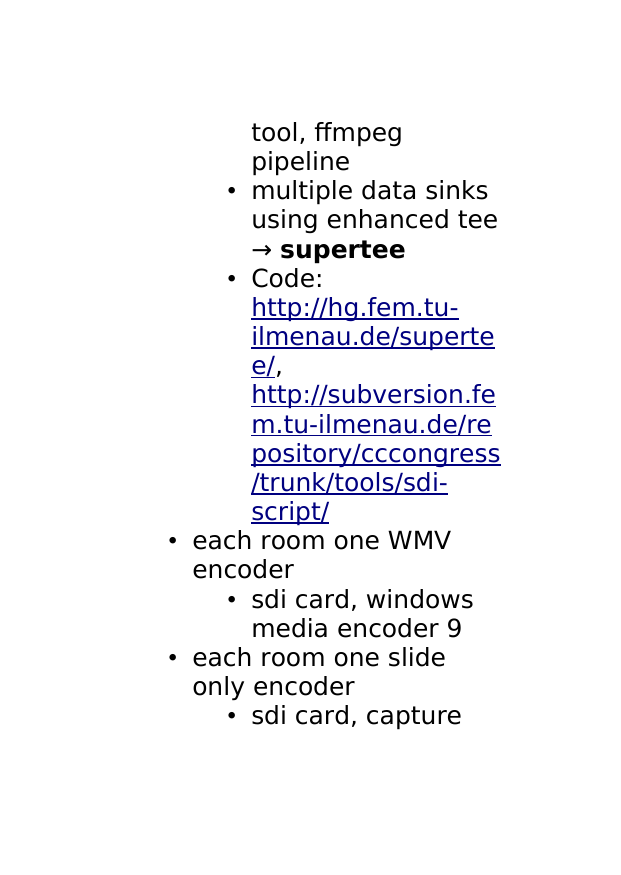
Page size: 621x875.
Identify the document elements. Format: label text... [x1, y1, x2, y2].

list multiple data sinks using enhanced tee → supertee [236, 176, 502, 264]
list Code: http://hg.fem.tu-ilmenau.de/supertee/, http://subversion.fem.tu-ilmenau.de/repository/cccongress/trunk/tools/sdi-script/ [236, 264, 502, 526]
list sdi card, capture [236, 701, 502, 731]
list each room one WMV encoder [177, 526, 502, 585]
list sdi card, windows media encoder 9 [236, 585, 502, 643]
list tool, ffmpeg pipeline [236, 118, 502, 176]
list each room one slide only encoder [177, 643, 502, 701]
